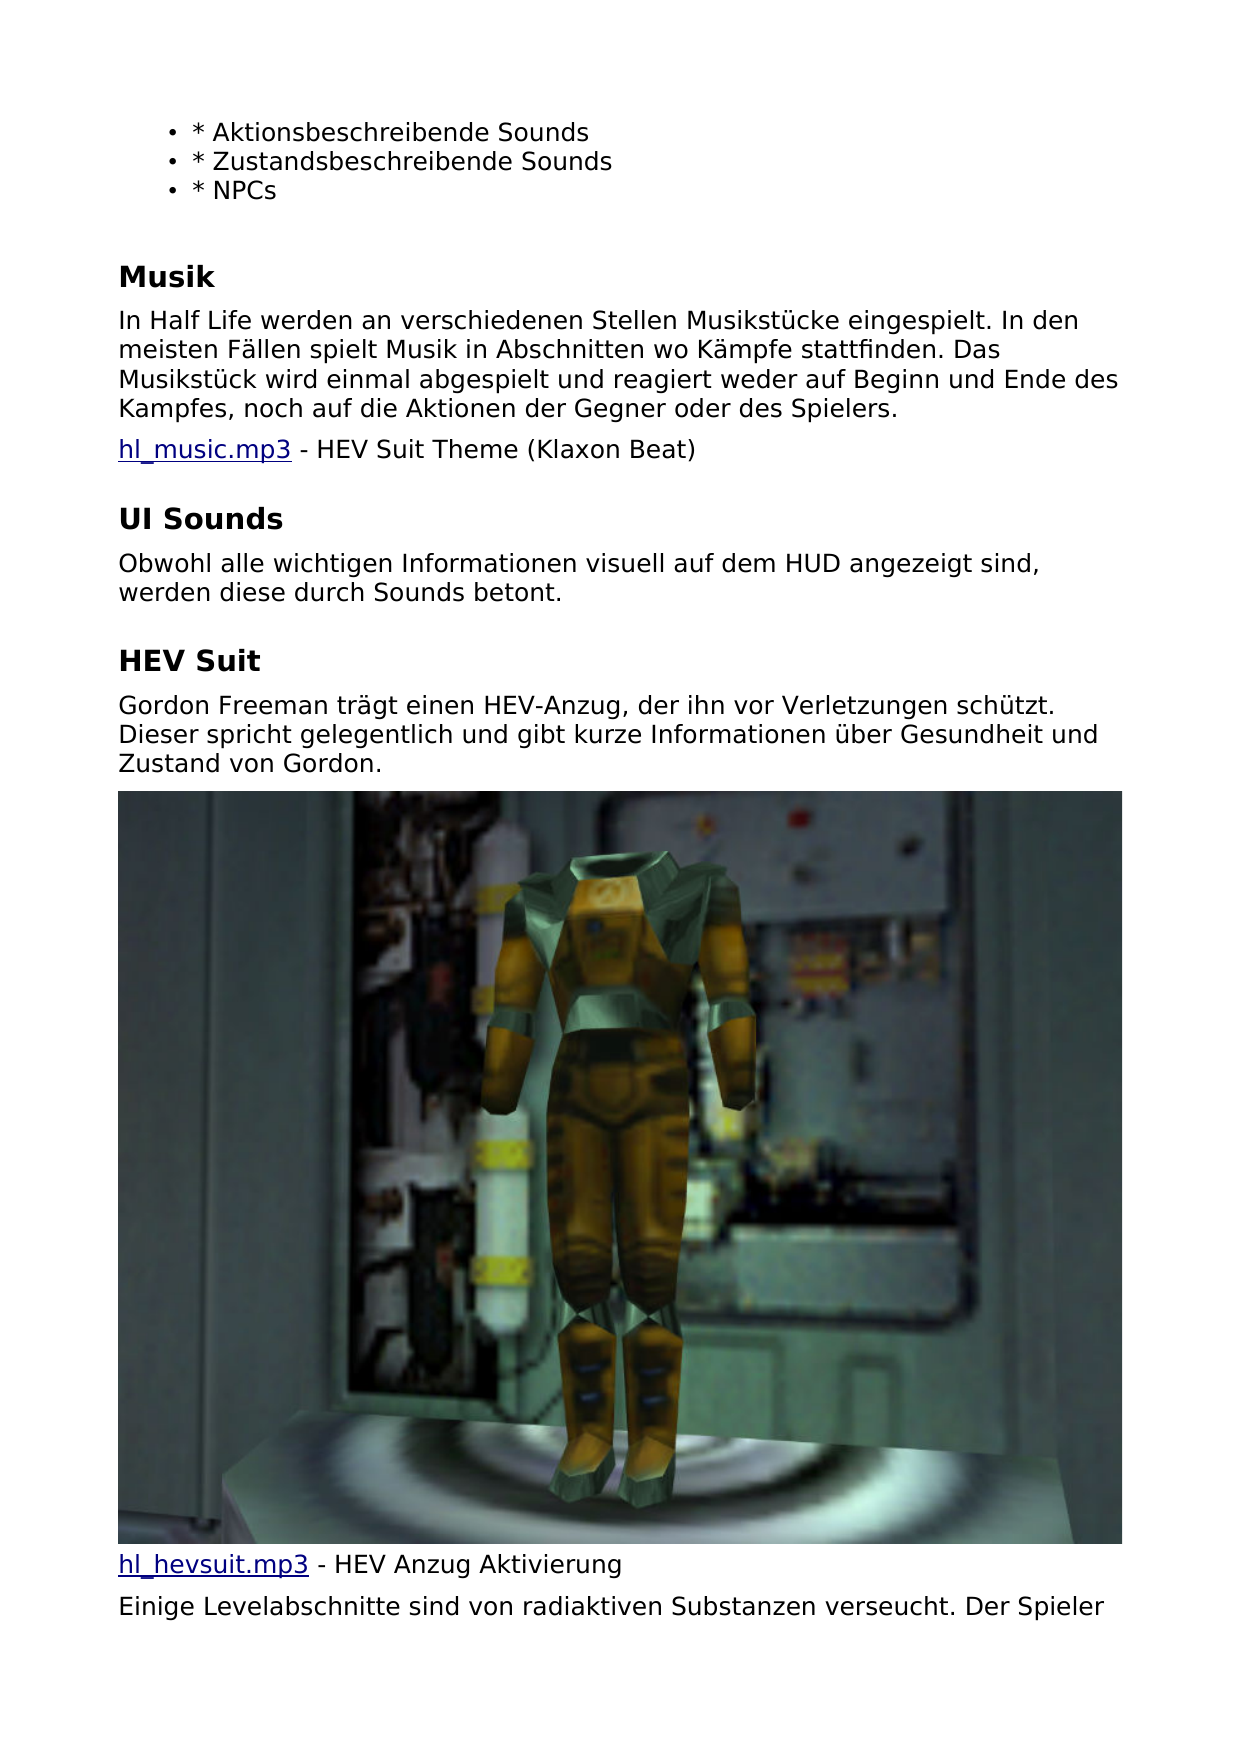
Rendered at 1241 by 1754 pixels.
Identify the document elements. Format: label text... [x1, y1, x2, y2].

text hl_music.mp3 - HEV Suit Theme (Klaxon Beat) [118, 436, 1122, 465]
list * Zustandsbeschreibende Sounds [177, 147, 1122, 176]
text hl_hevsuit.mp3 - HEV Anzug Aktivierung [118, 1544, 1122, 1579]
list * Aktionsbeschreibende Sounds [177, 118, 1122, 147]
text In Half Life werden an verschiedenen Stellen Musikstücke eingespielt. In den meisten Fällen spielt Musik in Abschnitten wo Kämpfe stattfinden. Das Musikstück wird einmal abgespielt und reagiert weder auf Beginn und Ende des Kampfes, noch auf die Aktionen der Gegner oder des Spielers. [118, 307, 1122, 423]
subtitle Musik [118, 260, 1122, 294]
text Gordon Freeman trägt einen HEV-Anzug, der ihn vor Verletzungen schützt. Dieser spricht gelegentlich und gibt kurze Informationen über Gesundheit und Zustand von Gordon. [118, 691, 1122, 779]
text Obwohl alle wichtigen Informationen visuell auf dem HUD angezeigt sind, werden diese durch Sounds betont. [118, 549, 1122, 607]
text Einige Levelabschnitte sind von radiaktiven Substanzen verseucht. Der Spieler [118, 1592, 1122, 1621]
subtitle UI Sounds [118, 502, 1122, 536]
subtitle HEV Suit [118, 645, 1122, 679]
list * NPCs [177, 176, 1122, 206]
picture [118, 791, 1123, 1544]
